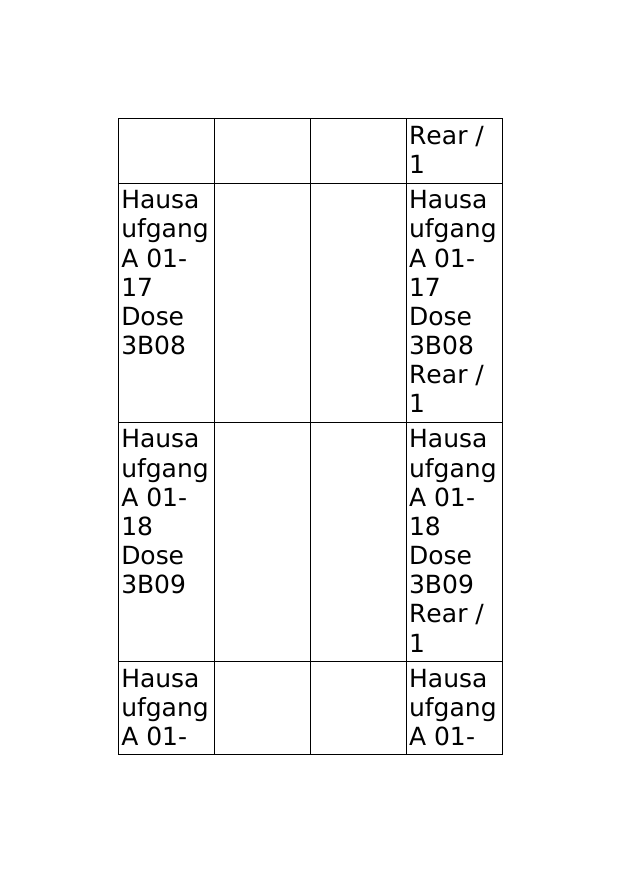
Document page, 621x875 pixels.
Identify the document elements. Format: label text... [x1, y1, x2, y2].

table_cell [215, 662, 310, 754]
table_cell Hausaufgang A 01-18 Dose 3B09 Rear / 1 [407, 423, 502, 661]
table_cell [215, 423, 310, 661]
table_cell Hausaufgang A 01-17 Dose 3B08 [119, 184, 214, 422]
table_cell [119, 119, 214, 182]
table_cell Hausaufgang A 01- [407, 662, 502, 754]
table_cell [311, 119, 406, 182]
table_cell [311, 662, 406, 754]
table_cell [311, 423, 406, 661]
table_cell [215, 119, 310, 182]
table_cell Hausaufgang A 01-17 Dose 3B08 Rear / 1 [407, 184, 502, 422]
table_cell Hausaufgang A 01-18 Dose 3B09 [119, 423, 214, 661]
table_cell Rear / 1 [407, 119, 502, 182]
table_cell [311, 184, 406, 422]
table_cell [215, 184, 310, 422]
table_cell Hausaufgang A 01- [119, 662, 214, 754]
